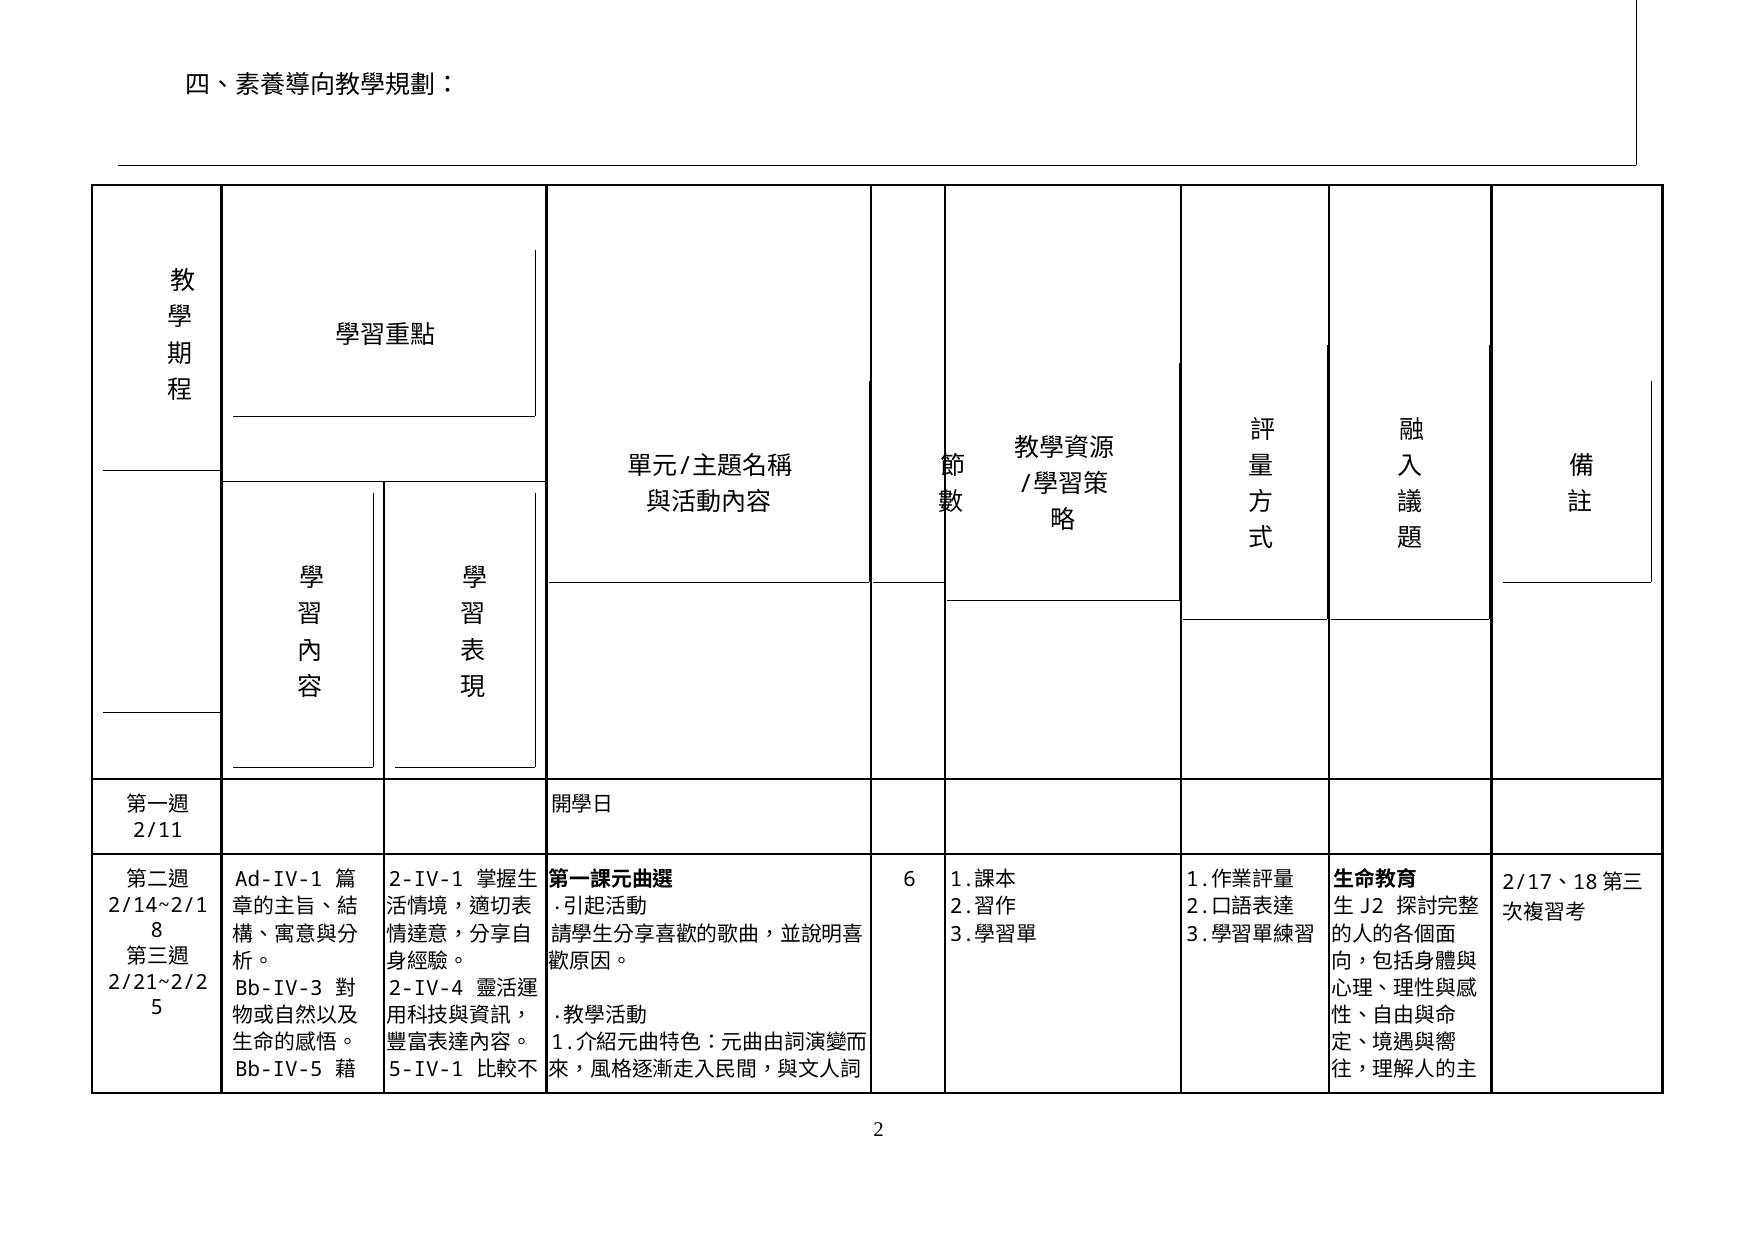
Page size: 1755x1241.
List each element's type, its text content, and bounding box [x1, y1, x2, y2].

table_header 節數 [872, 186, 944, 778]
table_cell 開學日 [548, 780, 870, 853]
table_cell 1.課本 2.習作 3.學習單 [946, 855, 1180, 1092]
table_header 評量方式 [1182, 186, 1328, 778]
table_cell 1.作業評量 2.口語表達 3.學習單練習 [1182, 855, 1328, 1092]
table_header 教學資源/學習策略 [946, 186, 1180, 778]
table_cell 第一課元曲選 ‧引起活動 請學生分享喜歡的歌曲，並說明喜歡原因。 ‧教學活動 1.介紹元曲特色：元曲由詞演變而來，風格逐漸走入民間，與文人詞 [548, 855, 870, 1092]
table_cell 學習表現 [385, 482, 545, 778]
table_cell 6 [872, 855, 944, 1092]
table_cell 生命教育 生J2 探討完整的人的各個面向，包括身體與心理、理性與感性、自由與命定、境遇與嚮往，理解人的主 [1330, 855, 1490, 1092]
table_cell 2-IV-1 掌握生活情境，適切表情達意，分享自身經驗。 2-IV-4 靈活運用科技與資訊，豐富表達內容。 5-IV-1 比較不 [385, 855, 545, 1092]
table_header 教學期程 [93, 186, 220, 481]
table_cell 2/17、18第三次複習考 [1493, 855, 1661, 1092]
table_cell [93, 481, 220, 778]
table_cell [872, 780, 944, 853]
table_cell [385, 780, 545, 853]
table_header 融入議題 [1330, 186, 1490, 778]
table_cell Ad-IV-1 篇章的主旨、結構、寓意與分析。 Bb-IV-3 對物或自然以及生命的感悟。 Bb-IV-5 藉 [223, 855, 383, 1092]
table_cell [1493, 780, 1661, 853]
table_cell 學習內容 [223, 482, 383, 778]
table_cell [946, 780, 1180, 853]
table_cell 第二週 2/14~2/18 第三週 2/21~2/25 [93, 855, 220, 1092]
table_header 備註 [1493, 186, 1661, 778]
table_header 學習重點 [223, 186, 545, 481]
text 四、素養導向教學規劃： [118, 0, 1636, 165]
table_cell [1330, 780, 1490, 853]
table_cell [1182, 780, 1328, 853]
table_header 單元/主題名稱與活動內容 [548, 186, 870, 778]
table_cell 第一週 2/11 [93, 780, 220, 853]
table_cell [223, 780, 383, 853]
